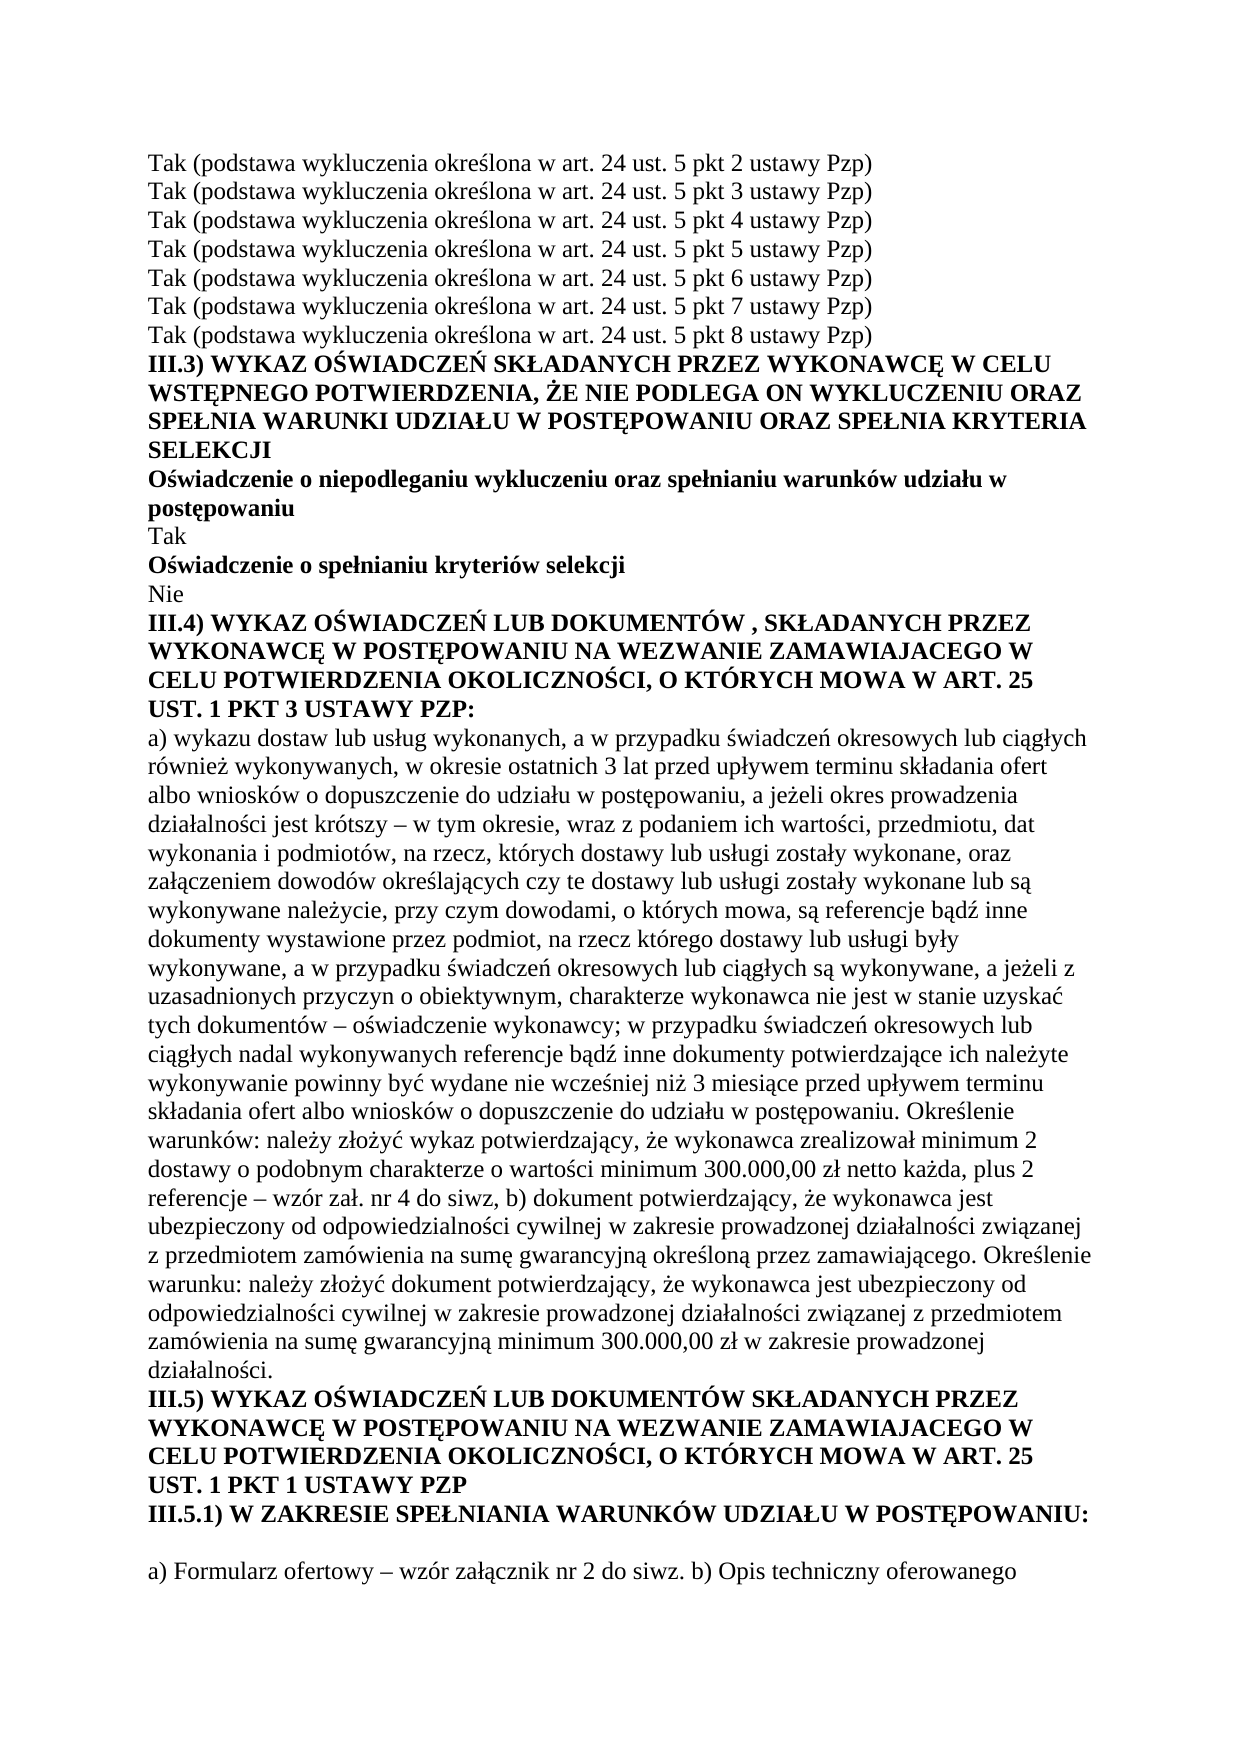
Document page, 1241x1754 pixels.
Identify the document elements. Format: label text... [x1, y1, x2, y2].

text III.4) WYKAZ OŚWIADCZEŃ LUB DOKUMENTÓW , SKŁADANYCH PRZEZ WYKONAWCĘ W POSTĘPOWANIU NA WEZWANIE ZAMAWIAJACEGO W CELU POTWIERDZENIA OKOLICZNOŚCI, O KTÓRYCH MOWA W ART. 25 UST. 1 PKT 3 USTAWY PZP: [148, 608, 1093, 723]
text a) wykazu dostaw lub usług wykonanych, a w przypadku świadczeń okresowych lub ciągłych również wykonywanych, w okresie ostatnich 3 lat przed upływem terminu składania ofert albo wniosków o dopuszczenie do udziału w postępowaniu, a jeżeli okres prowadzenia działalności jest krótszy – w tym okresie, wraz z podaniem ich wartości, przedmiotu, dat wykonania i podmiotów, na rzecz, których dostawy lub usługi zostały wykonane, oraz załączeniem dowodów określających czy te dostawy lub usługi zostały wykonane lub są wykonywane należycie, przy czym dowodami, o których mowa, są referencje bądź inne dokumenty wystawione przez podmiot, na rzecz którego dostawy lub usługi były wykonywane, a w przypadku świadczeń okresowych lub ciągłych są wykonywane, a jeżeli z uzasadnionych przyczyn o obiektywnym, charakterze wykonawca nie jest w stanie uzyskać tych dokumentów – oświadczenie wykonawcy; w przypadku świadczeń okresowych lub ciągłych nadal wykonywanych referencje bądź inne dokumenty potwierdzające ich należyte wykonywanie powinny być wydane nie wcześniej niż 3 miesiące przed upływem terminu składania ofert albo wniosków o dopuszczenie do udziału w postępowaniu. Określenie warunków: należy złożyć wykaz potwierdzający, że wykonawca zrealizował minimum 2 dostawy o podobnym charakterze o wartości minimum 300.000,00 zł netto każda, plus 2 referencje – wzór zał. nr 4 do siwz, b) dokument potwierdzający, że wykonawca jest ubezpieczony od odpowiedzialności cywilnej w zakresie prowadzonej działalności związanej z przedmiotem zamówienia na sumę gwarancyjną określoną przez zamawiającego. Określenie warunku: należy złożyć dokument potwierdzający, że wykonawca jest ubezpieczony od odpowiedzialności cywilnej w zakresie prowadzonej działalności związanej z przedmiotem zamówienia na sumę gwarancyjną minimum 300.000,00 zł w zakresie prowadzonej działalności. [148, 723, 1093, 1384]
text Oświadczenie o niepodleganiu wykluczeniu oraz spełnianiu warunków udziału w postępowaniu Tak Oświadczenie o spełnianiu kryteriów selekcji Nie [148, 464, 1093, 608]
text Tak (podstawa wykluczenia określona w art. 24 ust. 5 pkt 2 ustawy Pzp) Tak (podstawa wykluczenia określona w art. 24 ust. 5 pkt 3 ustawy Pzp) Tak (podstawa wykluczenia określona w art. 24 ust. 5 pkt 4 ustawy Pzp) Tak (podstawa wykluczenia określona w art. 24 ust. 5 pkt 5 ustawy Pzp) Tak (podstawa wykluczenia określona w art. 24 ust. 5 pkt 6 ustawy Pzp) Tak (podstawa wykluczenia określona w art. 24 ust. 5 pkt 7 ustawy Pzp) Tak (podstawa wykluczenia określona w art. 24 ust. 5 pkt 8 ustawy Pzp) [148, 148, 1093, 349]
text III.3) WYKAZ OŚWIADCZEŃ SKŁADANYCH PRZEZ WYKONAWCĘ W CELU WSTĘPNEGO POTWIERDZENIA, ŻE NIE PODLEGA ON WYKLUCZENIU ORAZ SPEŁNIA WARUNKI UDZIAŁU W POSTĘPOWANIU ORAZ SPEŁNIA KRYTERIA SELEKCJI [148, 349, 1093, 464]
text III.5.1) W ZAKRESIE SPEŁNIANIA WARUNKÓW UDZIAŁU W POSTĘPOWANIU: a) Formularz ofertowy – wzór załącznik nr 2 do siwz. b) Opis techniczny oferowanego [148, 1499, 1093, 1585]
text III.5) WYKAZ OŚWIADCZEŃ LUB DOKUMENTÓW SKŁADANYCH PRZEZ WYKONAWCĘ W POSTĘPOWANIU NA WEZWANIE ZAMAWIAJACEGO W CELU POTWIERDZENIA OKOLICZNOŚCI, O KTÓRYCH MOWA W ART. 25 UST. 1 PKT 1 USTAWY PZP [148, 1384, 1093, 1499]
